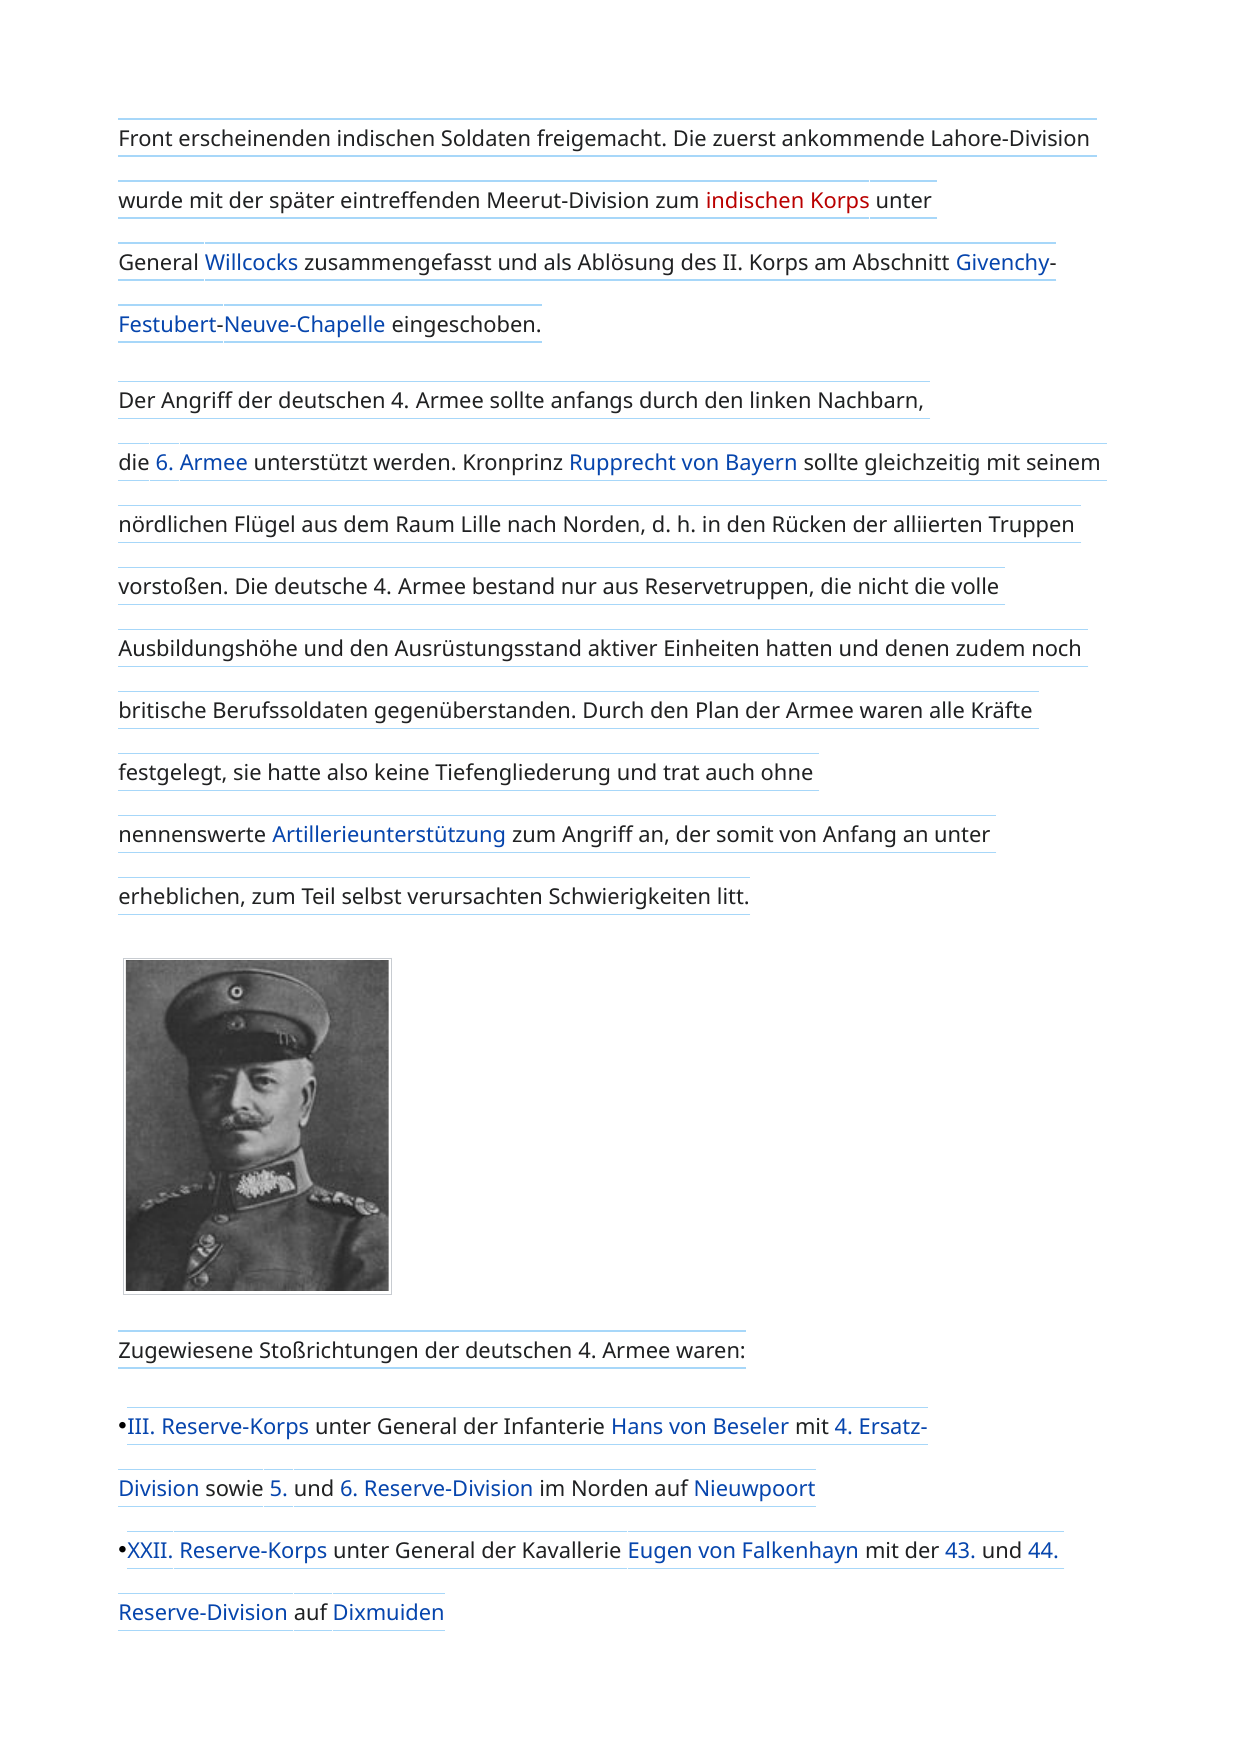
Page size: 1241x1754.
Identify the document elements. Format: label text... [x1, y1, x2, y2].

list XXII. Reserve-Korps unter General der Kavallerie Eugen von Falkenhayn mit der 43. und 44. Reserve-Division auf Dixmuiden [118, 1531, 1122, 1631]
text Front erscheinenden indischen Soldaten freigemacht. Die zuerst ankommende Lahore-Division wurde mit der später eintreffenden Meerut-Division zum indischen Korps unter General Willcocks zusammengefasst und als Ablösung des II. Korps am Abschnitt Givenchy-Festubert-Neuve-Chapelle eingeschoben. [118, 118, 1122, 343]
list III. Reserve-Korps unter General der Infanterie Hans von Beseler mit 4. Ersatz-Division sowie 5. und 6. Reserve-Division im Norden auf Nieuwpoort [118, 1407, 1122, 1507]
text Der Angriff der deutschen 4. Armee sollte anfangs durch den linken Nachbarn, die 6. Armee unterstützt werden. Kronprinz Rupprecht von Bayern sollte gleichzeitig mit seinem nördlichen Flügel aus dem Raum Lille nach Norden, d. h. in den Rücken der alliierten Truppen vorstoßen. Die deutsche 4. Armee bestand nur aus Reservetruppen, die nicht die volle Ausbildungshöhe und den Ausrüstungsstand aktiver Einheiten hatten und denen zudem noch britische Berufssoldaten gegenüberstanden. Durch den Plan der Armee waren alle Kräfte festgelegt, sie hatte also keine Tiefengliederung und trat auch ohne nennenswerte Artillerieunterstützung zum Angriff an, der somit von Anfang an unter erheblichen, zum Teil selbst verursachten Schwierigkeiten litt. [118, 381, 1122, 915]
picture [125, 960, 389, 1291]
text Zugewiesene Stoßrichtungen der deutschen 4. Armee waren: [118, 1330, 1122, 1369]
